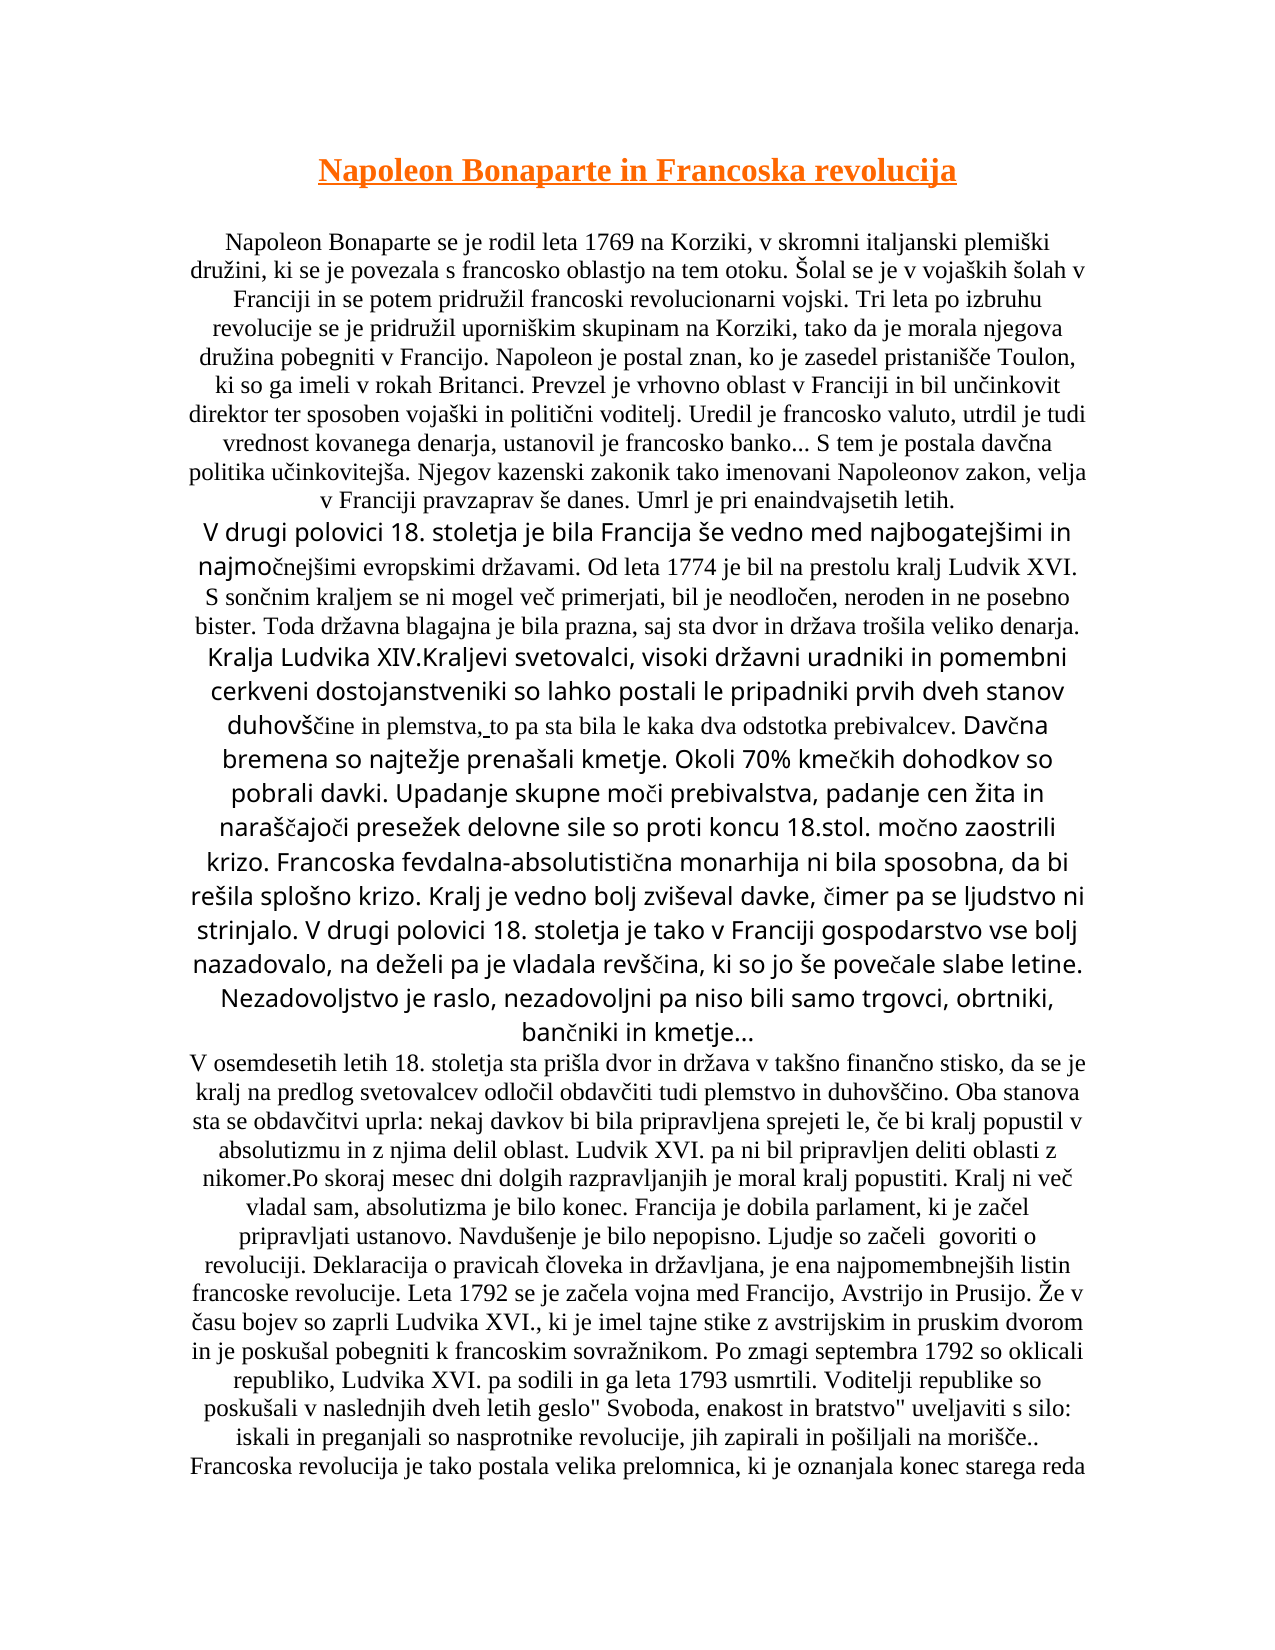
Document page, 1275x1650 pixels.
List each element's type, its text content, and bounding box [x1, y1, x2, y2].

text Napoleon Bonaparte in Francoska revolucija [187, 150, 1087, 188]
text V osemdesetih letih 18. stoletja sta prišla dvor in država v takšno finančno stisko, da se je kralj na predlog svetovalcev odločil obdavčiti tudi plemstvo in duhovščino. Oba stanova sta se obdavčitvi uprla: nekaj davkov bi bila pripravljena sprejeti le, če bi kralj popustil v absolutizmu in z njima delil oblast. Ludvik XVI. pa ni bil pripravljen deliti oblasti z nikomer.Po skoraj mesec dni dolgih razpravljanjih je moral kralj popustiti. Kralj ni več vladal sam, absolutizma je bilo konec. Francija je dobila parlament, ki je začel pripravljati ustanovo. Navdušenje je bilo nepopisno. Ljudje so začeli govoriti o revoluciji. Deklaracija o pravicah človeka in državljana, je ena najpomembnejših listin francoske revolucije. Leta 1792 se je začela vojna med Francijo, Avstrijo in Prusijo. Že v času bojev so zaprli Ludvika XVI., ki je imel tajne stike z avstrijskim in pruskim dvorom in je poskušal pobegniti k francoskim sovražnikom. Po zmagi septembra 1792 so oklicali republiko, Ludvika XVI. pa sodili in ga leta 1793 usmrtili. Voditelji republike so poskušali v naslednjih dveh letih geslo" Svoboda, enakost in bratstvo" uveljaviti s silo: iskali in preganjali so nasprotnike revolucije, jih zapirali in pošiljali na morišče.. Francoska revolucija je tako postala velika prelomnica, ki je oznanjala konec starega reda [187, 1048, 1087, 1480]
text Napoleon Bonaparte se je rodil leta 1769 na Korziki, v skromni italjanski plemiški družini, ki se je povezala s francosko oblastjo na tem otoku. Šolal se je v vojaških šolah v Franciji in se potem pridružil francoski revolucionarni vojski. Tri leta po izbruhu revolucije se je pridružil uporniškim skupinam na Korziki, tako da je morala njegova družina pobegniti v Francijo. Napoleon je postal znan, ko je zasedel pristanišče Toulon, ki so ga imeli v rokah Britanci. Prevzel je vrhovno oblast v Franciji in bil unčinkovit direktor ter sposoben vojaški in politični voditelj. Uredil je francosko valuto, utrdil je tudi vrednost kovanega denarja, ustanovil je francosko banko... S tem je postala davčna politika učinkovitejša. Njegov kazenski zakonik tako imenovani Napoleonov zakon, velja v Franciji pravzaprav še danes. Umrl je pri enaindvajsetih letih. [187, 227, 1087, 514]
text V drugi polovici 18. stoletja je bila Francija še vedno med najbogatejšimi in najmočnejšimi evropskimi državami. Od leta 1774 je bil na prestolu kralj Ludvik XVI. S sončnim kraljem se ni mogel več primerjati, bil je neodločen, neroden in ne posebno bister. Toda državna blagajna je bila prazna, saj sta dvor in država trošila veliko denarja. Kralja Ludvika XIV.Kraljevi svetovalci, visoki državni uradniki in pomembni cerkveni dostojanstveniki so lahko postali le pripadniki prvih dveh stanov duhovščine in plemstva, to pa sta bila le kaka dva odstotka prebivalcev. Davčna bremena so najtežje prenašali kmetje. Okoli 70% kmečkih dohodkov so pobrali davki. Upadanje skupne moči prebivalstva, padanje cen žita in naraščajoči presežek delovne sile so proti koncu 18.stol. močno zaostrili krizo. Francoska fevdalna-absolutistična monarhija ni bila sposobna, da bi rešila splošno krizo. Kralj je vedno bolj zviševal davke, čimer pa se ljudstvo ni strinjalo. V drugi polovici 18. stoletja je tako v Franciji gospodarstvo vse bolj nazadovalo, na deželi pa je vladala revščina, ki so jo še povečale slabe letine. Nezadovoljstvo je raslo, nezadovoljni pa niso bili samo trgovci, obrtniki, bančniki in kmetje... [187, 514, 1087, 1048]
